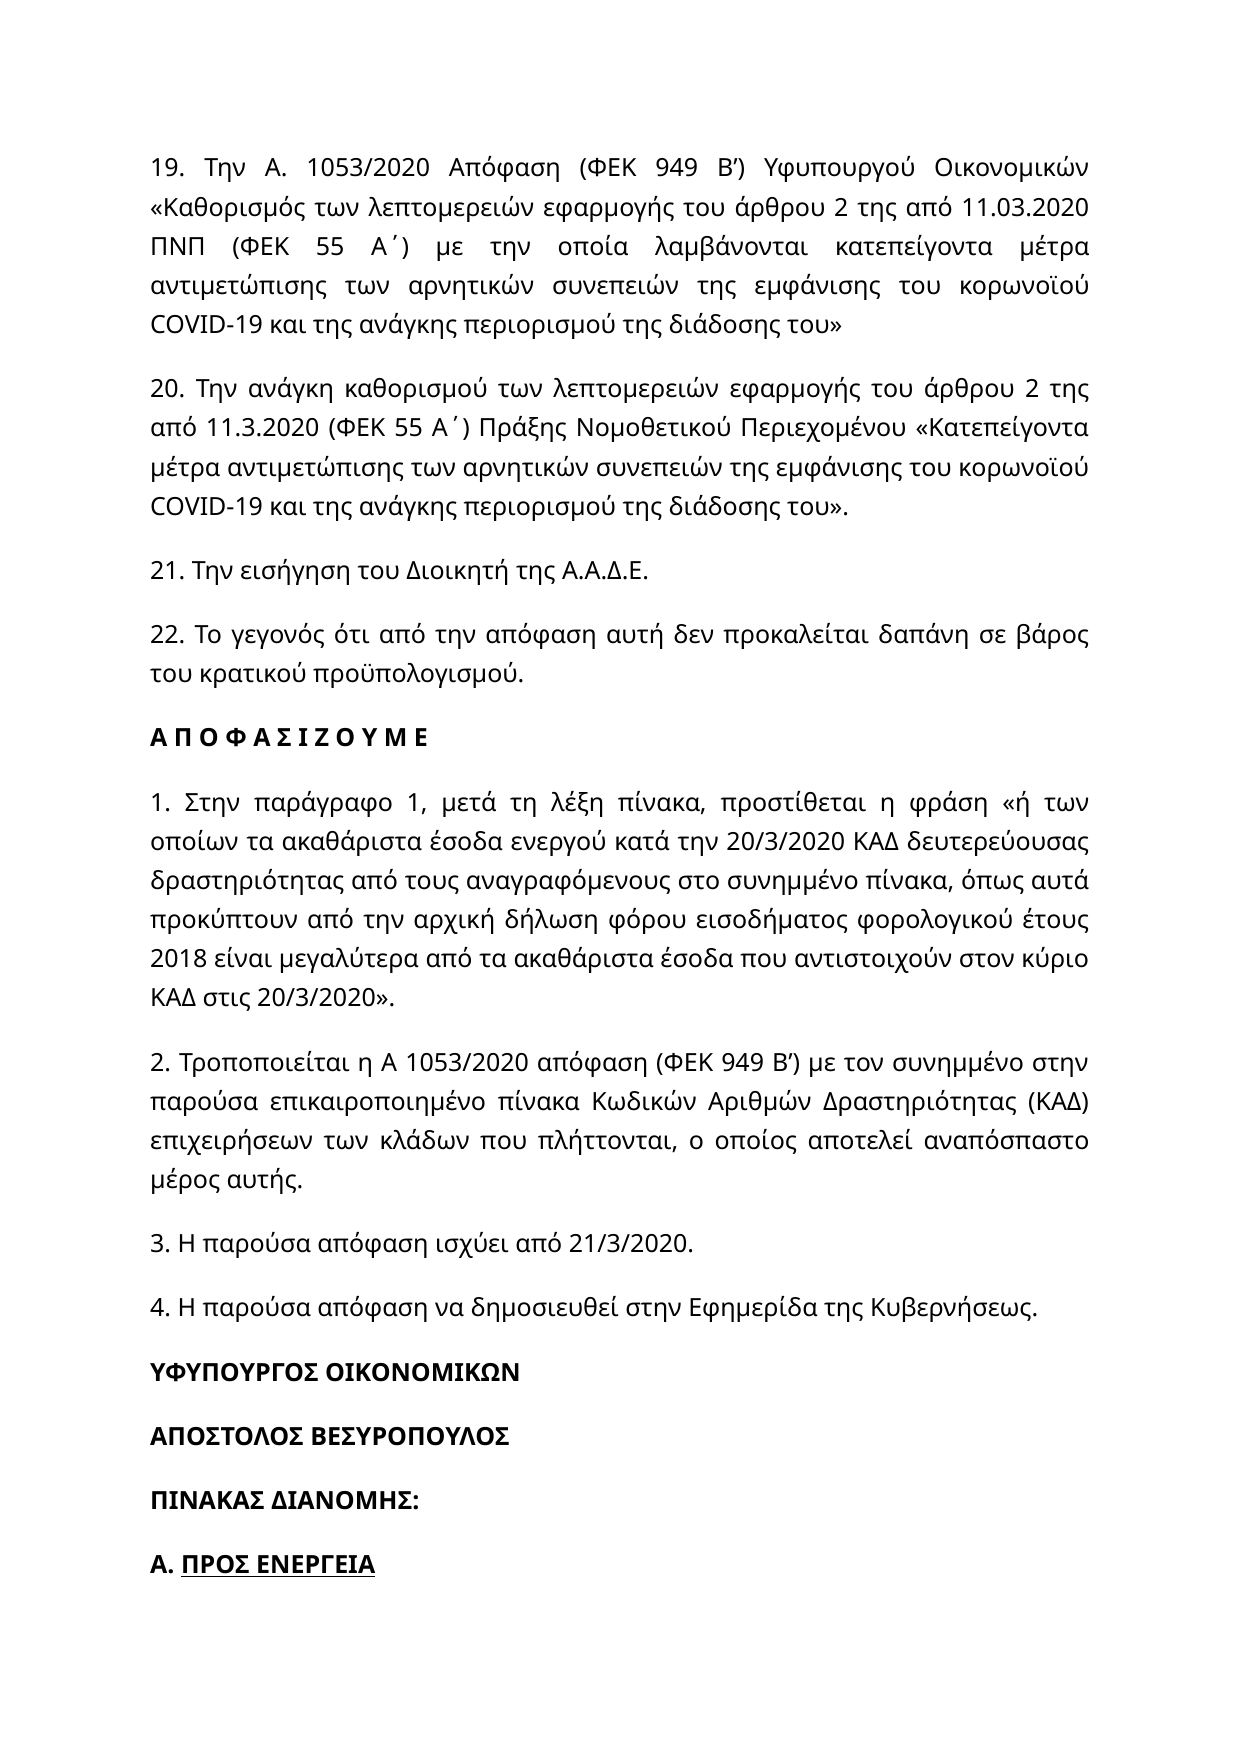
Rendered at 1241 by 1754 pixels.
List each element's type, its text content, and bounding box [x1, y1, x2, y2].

text 2. Τροποποιείται η Α 1053/2020 απόφαση (ΦΕΚ 949 Β’) με τον συνημμένο στην παρούσα επικαιροποιημένο πίνακα Κωδικών Αριθμών Δραστηριότητας (ΚΑΔ) επιχειρήσεων των κλάδων που πλήττονται, ο οποίος αποτελεί αναπόσπαστο μέρος αυτής. [150, 1044, 1090, 1196]
text Α. ΠΡΟΣ ΕΝΕΡΓΕΙΑ [150, 1547, 1090, 1581]
text 4. Η παρούσα απόφαση να δημοσιευθεί στην Εφημερίδα της Κυβερνήσεως. [150, 1290, 1090, 1324]
text 1. Στην παράγραφο 1, μετά τη λέξη πίνακα, προστίθεται η φράση «ή των οποίων τα ακαθάριστα έσοδα ενεργού κατά την 20/3/2020 ΚΑΔ δευτερεύουσας δραστηριότητας από τους αναγραφόμενους στο συνημμένο πίνακα, όπως αυτά προκύπτουν από την αρχική δήλωση φόρου εισοδήματος φορολογικού έτους 2018 είναι μεγαλύτερα από τα ακαθάριστα έσοδα που αντιστοιχούν στον κύριο ΚΑΔ στις 20/3/2020». [150, 784, 1090, 1014]
text ΥΦΥΠΟΥΡΓΟΣ ΟΙΚΟΝΟΜΙΚΩΝ [150, 1354, 1090, 1388]
text ΠΙΝΑΚΑΣ ΔΙΑΝΟΜΗΣ: [150, 1482, 1090, 1517]
text 3. Η παρούσα απόφαση ισχύει από 21/3/2020. [150, 1226, 1090, 1260]
text Α Π Ο Φ Α Σ Ι Ζ Ο Υ Μ Ε [150, 720, 1090, 754]
text 19. Την Α. 1053/2020 Απόφαση (ΦΕΚ 949 Β’) Υφυπουργού Οικονομικών «Καθορισμός των λεπτομερειών εφαρμογής του άρθρου 2 της από 11.03.2020 ΠΝΠ (ΦΕΚ 55 Α΄) με την οποία λαμβάνονται κατεπείγοντα μέτρα αντιμετώπισης των αρνητικών συνεπειών της εμφάνισης του κορωνοϊού COVID-19 και της ανάγκης περιορισμού της διάδοσης του» [150, 150, 1090, 341]
text 21. Την εισήγηση του Διοικητή της Α.Α.Δ.Ε. [150, 552, 1090, 587]
text ΑΠΟΣΤΟΛΟΣ ΒΕΣΥΡΟΠΟΥΛΟΣ [150, 1418, 1090, 1452]
text 20. Την ανάγκη καθορισμού των λεπτομερειών εφαρμογής του άρθρου 2 της από 11.3.2020 (ΦΕΚ 55 Α΄) Πράξης Νομοθετικού Περιεχομένου «Κατεπείγοντα μέτρα αντιμετώπισης των αρνητικών συνεπειών της εμφάνισης του κορωνοϊού COVID-19 και της ανάγκης περιορισμού της διάδοσης του». [150, 371, 1090, 522]
text 22. Το γεγονός ότι από την απόφαση αυτή δεν προκαλείται δαπάνη σε βάρος του κρατικού προϋπολογισμού. [150, 617, 1090, 690]
